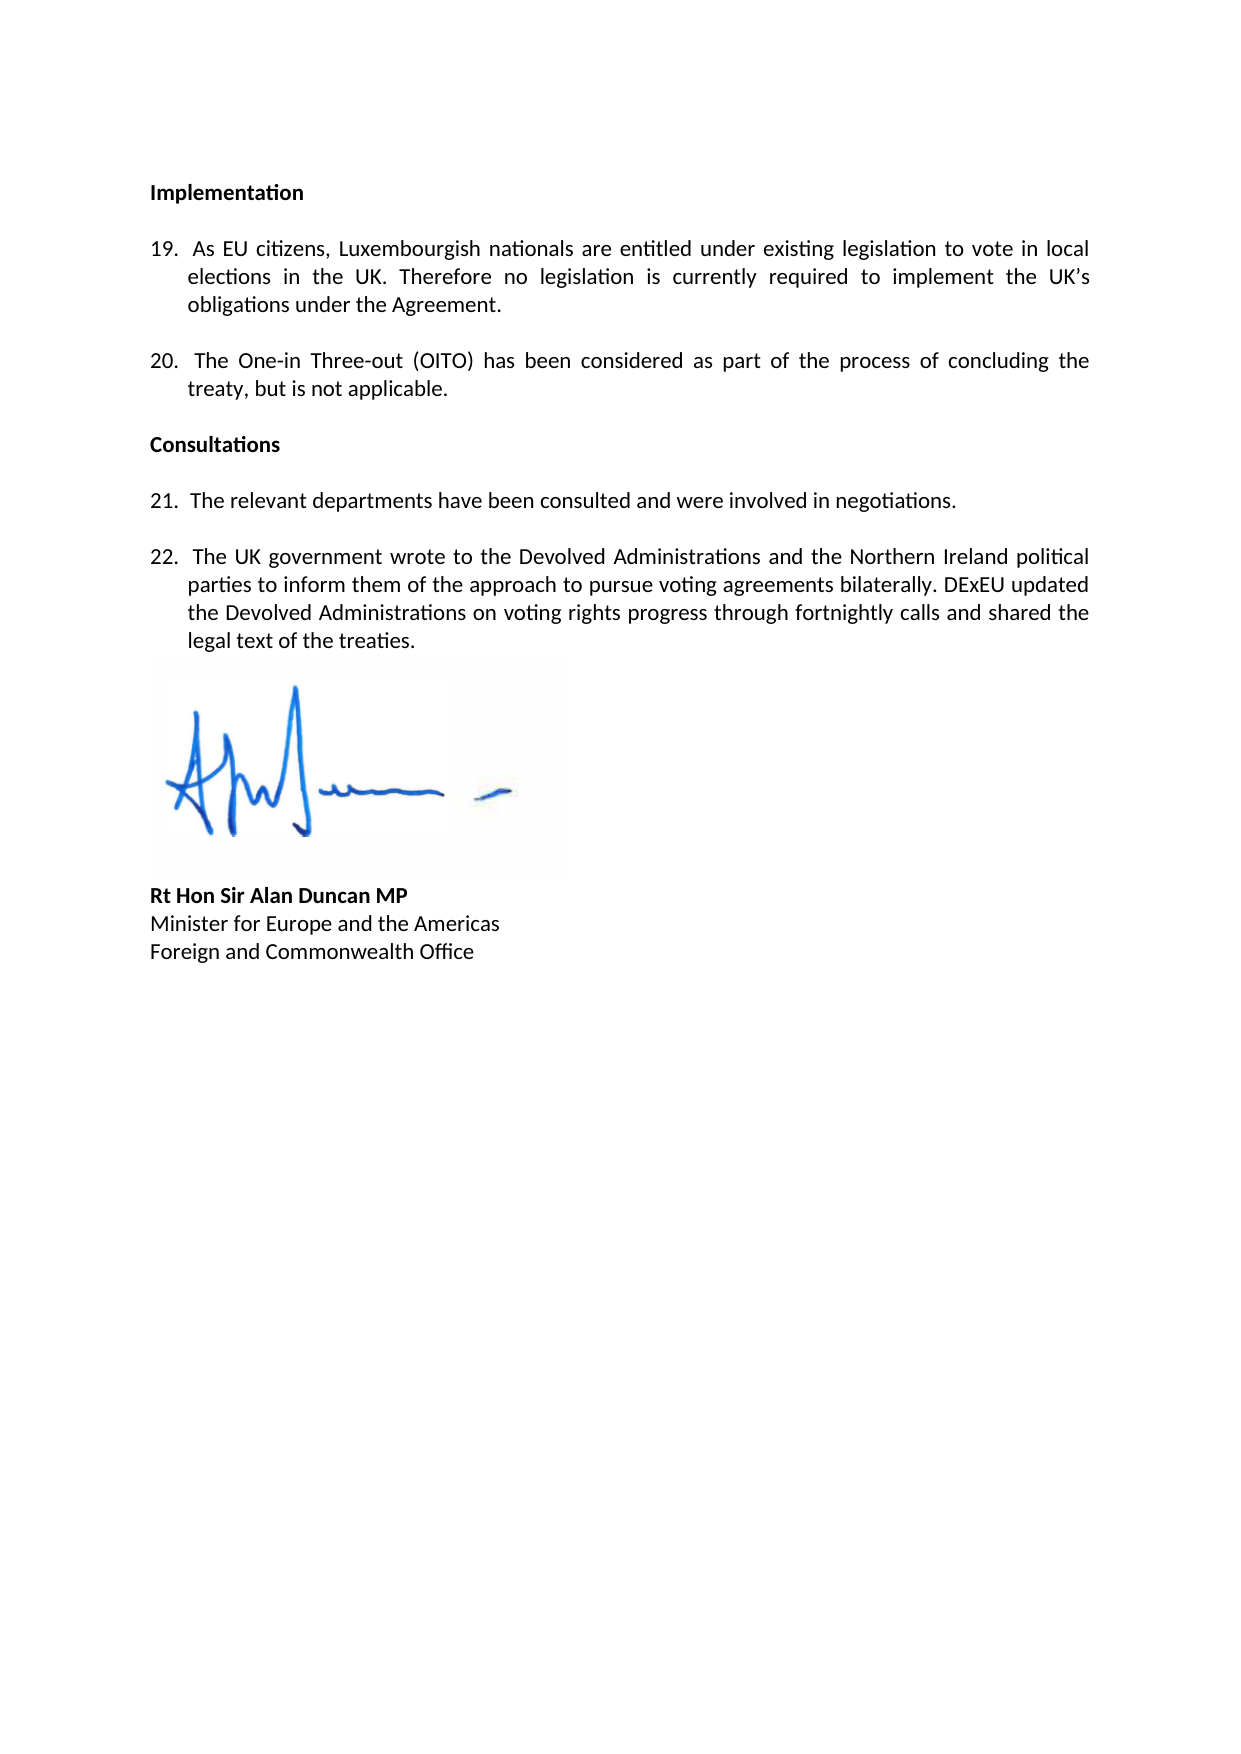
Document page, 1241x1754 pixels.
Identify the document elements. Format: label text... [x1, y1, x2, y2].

text Consultations [150, 430, 1090, 458]
text 20. The One-in Three-out (OITO) has been considered as part of the process of concluding the treaty, but is not applicable. [150, 346, 1090, 402]
text Rt Hon Sir Alan Duncan MP [150, 881, 1090, 909]
text 19. As EU citizens, Luxembourgish nationals are entitled under existing legislation to vote in local elections in the UK. Therefore no legislation is currently required to implement the UK’s obligations under the Agreement. [150, 234, 1090, 318]
text 22. The UK government wrote to the Devolved Administrations and the Northern Ireland political parties to inform them of the approach to pursue voting agreements bilaterally. DExEU updated the Devolved Administrations on voting rights progress through fortnightly calls and shared the legal text of the treaties. [150, 542, 1090, 654]
text Foreign and Commonwealth Office [150, 937, 1090, 966]
text 21. The relevant departments have been consulted and were involved in negotiations. [150, 486, 1090, 514]
text Implementation [150, 178, 1090, 206]
text Minister for Europe and the Americas [150, 909, 1090, 937]
